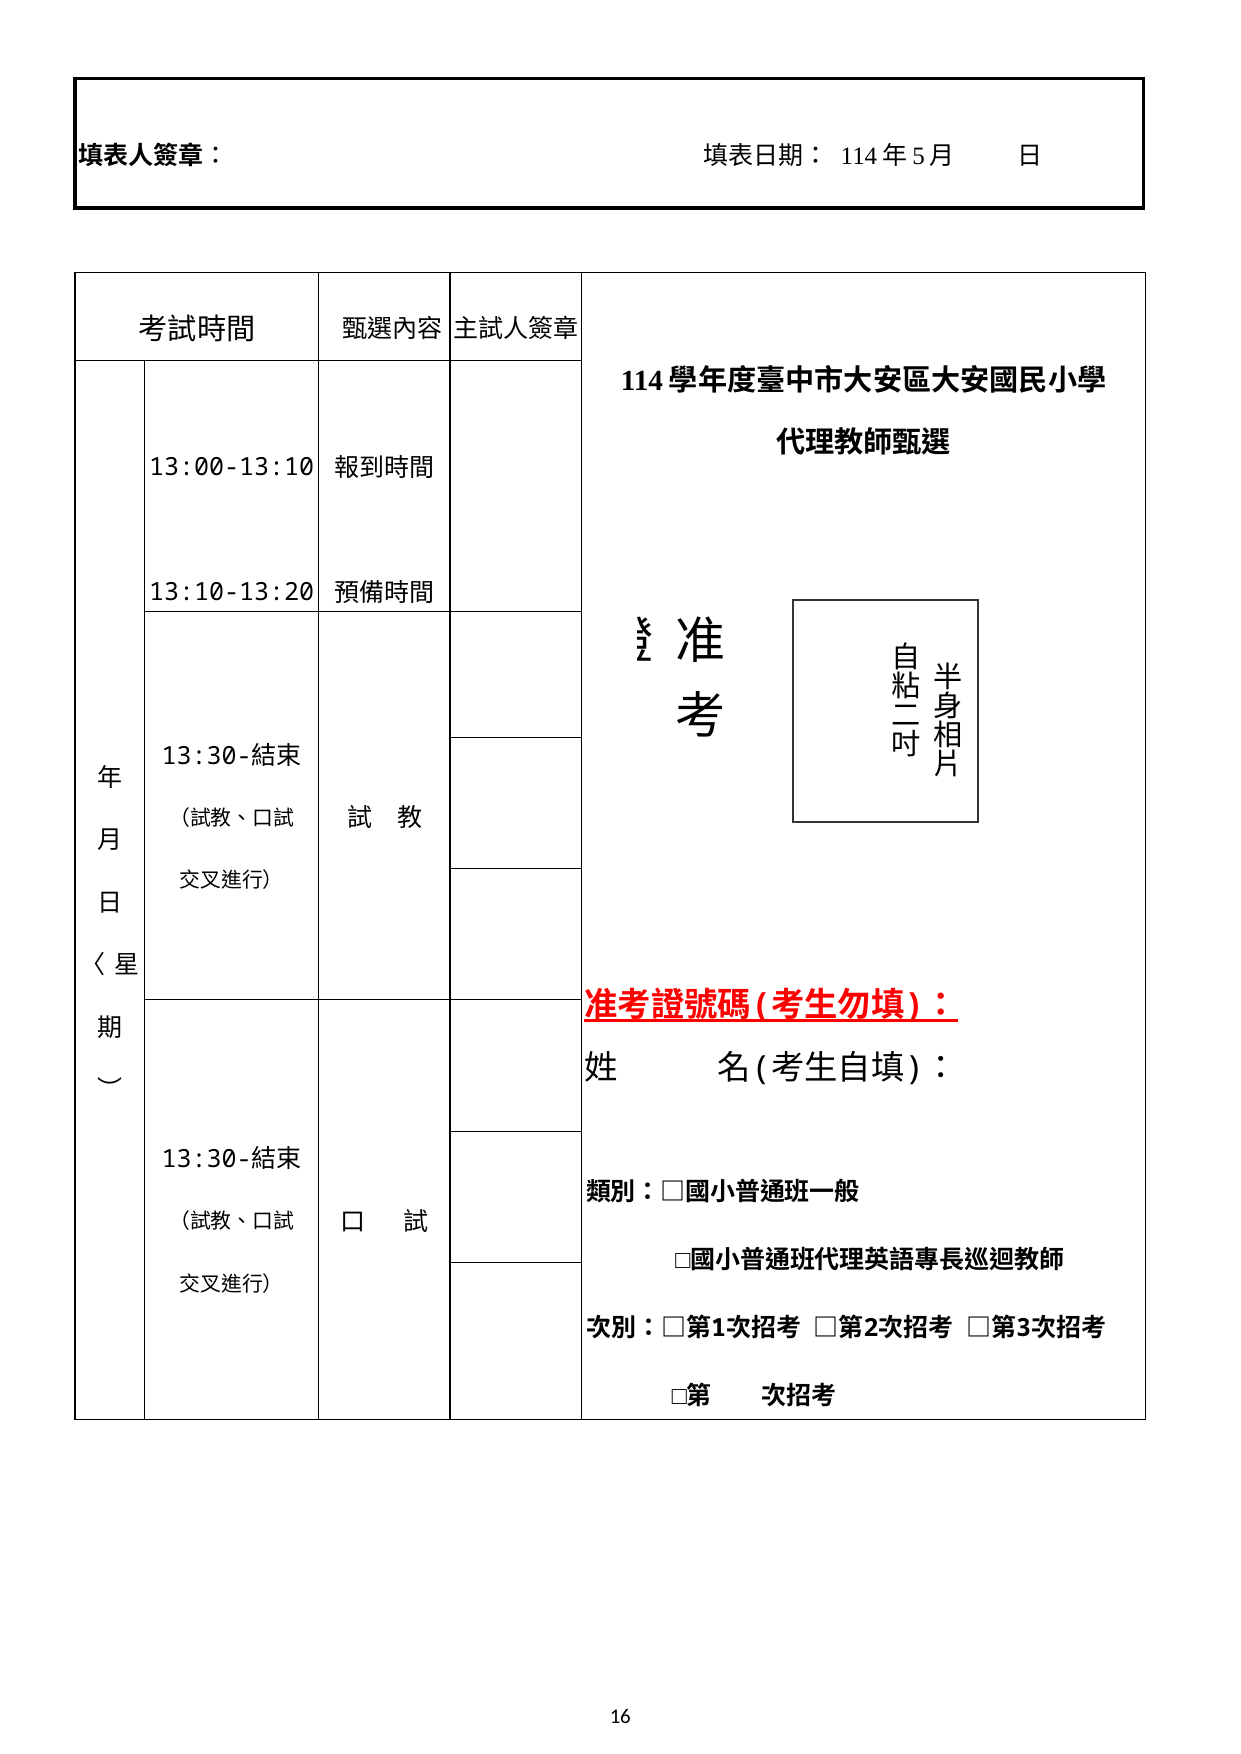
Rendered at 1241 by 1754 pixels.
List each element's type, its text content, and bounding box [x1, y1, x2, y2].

table_header 114學年度臺中市大安區大安國民小學 代理教師甄選 准考證號碼(考生勿填)： 姓 名(考生自填)： 類別：□國小普通班一般 □國小普通班代理英語專長巡迴教師 次別：□第1次招考 □第2次招考 □第3次招考 □第 次招考 [582, 273, 1145, 1419]
table_cell 報到時間 預備時間 [319, 361, 449, 611]
table_cell [451, 612, 581, 737]
table_cell 13:00-13:10 13:10-13:20 [145, 361, 318, 611]
table_cell [451, 1132, 581, 1262]
table_cell 試 教 [319, 612, 449, 999]
table_cell [451, 738, 581, 868]
table_cell [451, 1000, 581, 1131]
table_cell [451, 361, 581, 611]
table_cell [451, 1263, 581, 1419]
table_cell 年 月 日〈星期 ︶ [76, 361, 144, 1419]
table_cell 13:30-結束 （試教、口試 交叉進行） [145, 1000, 318, 1419]
table_header 主試人簽章 [451, 273, 581, 360]
table_cell 填表人簽章： 填表日期： 114年5月 日 [77, 80, 1142, 206]
table_cell [451, 869, 581, 999]
table_header 甄選內容 [319, 273, 449, 360]
table_header 考試時間 [76, 273, 318, 360]
table_cell 口 試 [319, 1000, 449, 1419]
table_cell 13:30-結束 （試教、口試 交叉進行） [145, 612, 318, 999]
